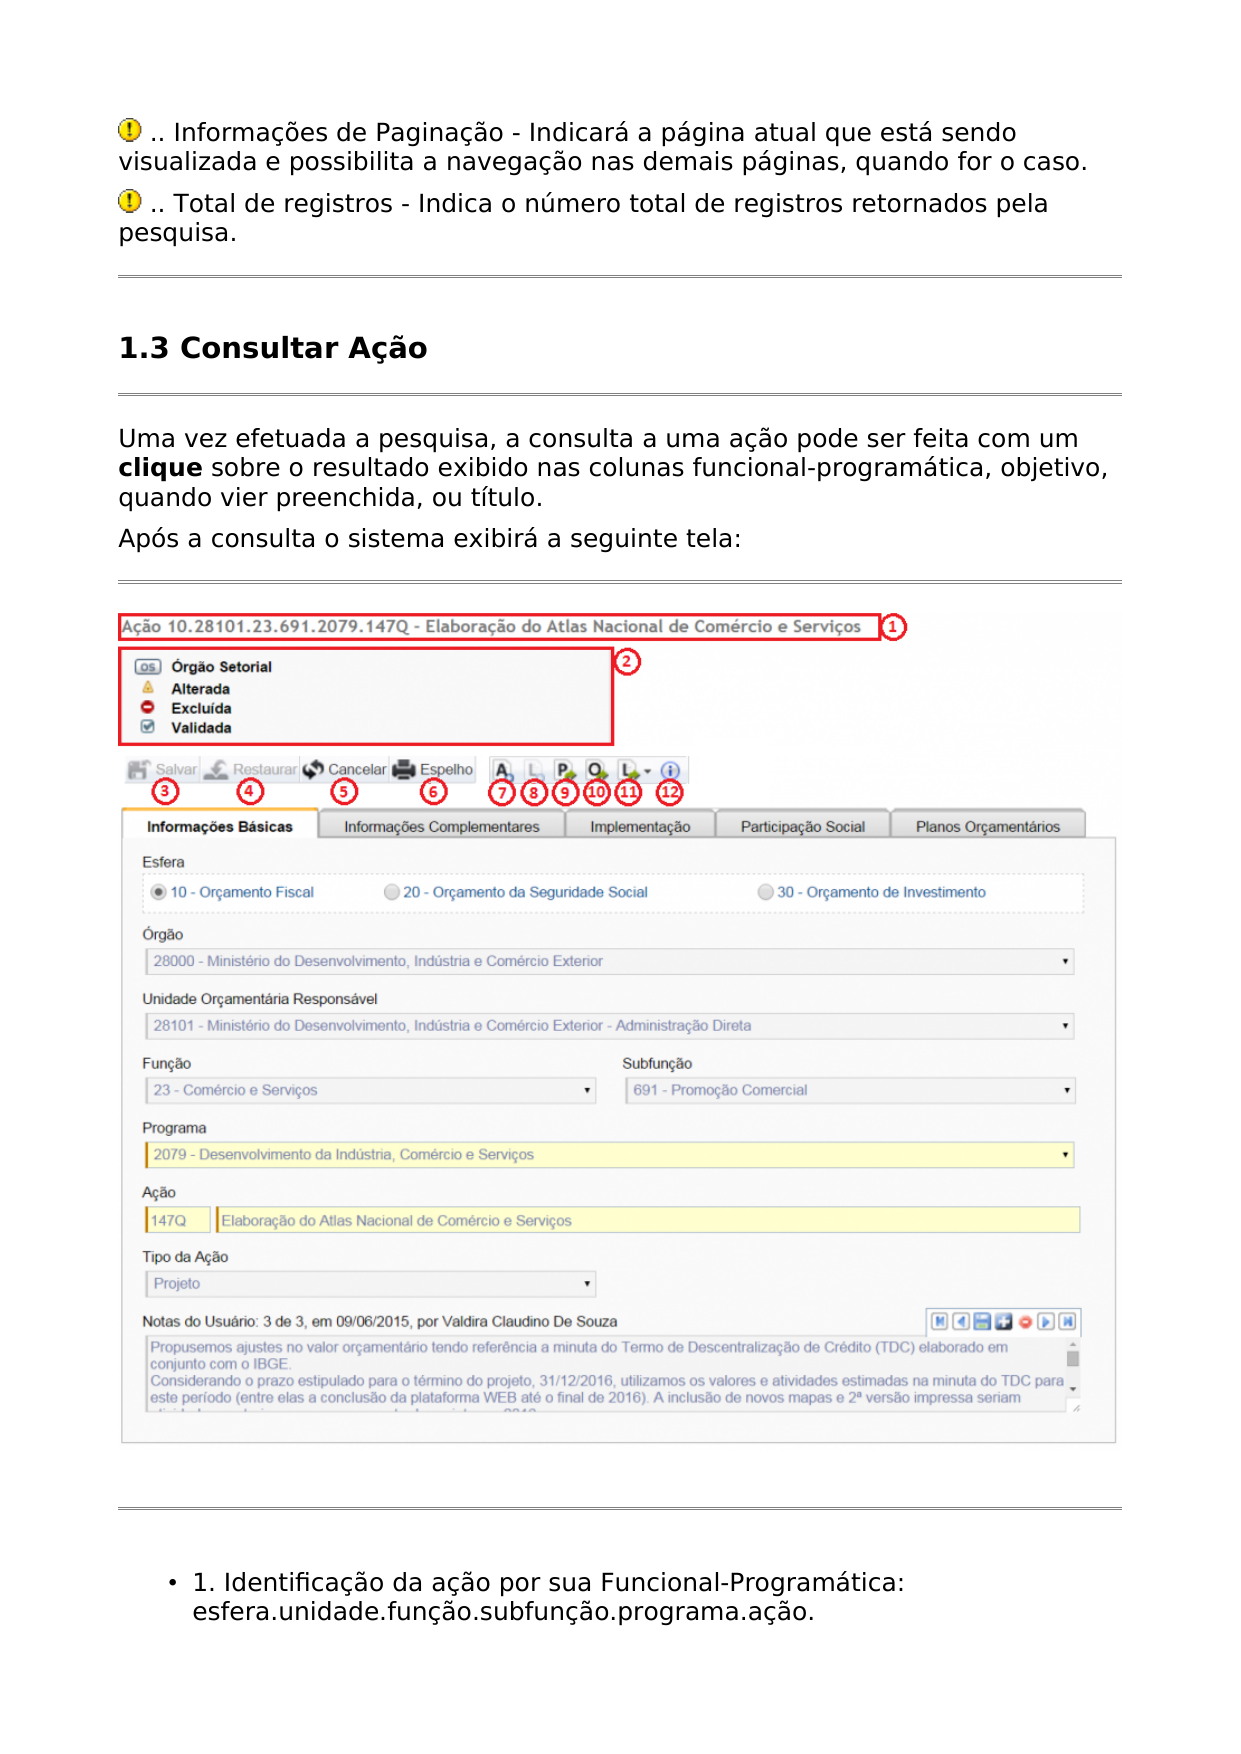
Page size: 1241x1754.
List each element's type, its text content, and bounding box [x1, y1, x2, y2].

text .. Informações de Paginação - Indicará a página atual que está sendo visualizada e possibilita a navegação nas demais páginas, quando for o caso. [118, 118, 1122, 177]
list 1. Identificação da ação por sua Funcional-Programática: esfera.unidade.função.subfunção.programa.ação. [177, 1568, 1122, 1627]
picture [118, 189, 142, 213]
picture [118, 612, 1123, 1451]
text .. Total de registros - Indica o número total de registros retornados pela pesquisa. [118, 189, 1122, 248]
text Após a consulta o sistema exibirá a seguinte tela: [118, 524, 1122, 553]
picture [118, 118, 142, 142]
text Uma vez efetuada a pesquisa, a consulta a uma ação pode ser feita com um clique sobre o resultado exibido nas colunas funcional-programática, objetivo, quando vier preenchida, ou título. [118, 424, 1122, 512]
subtitle 1.3 Consultar Ação [118, 332, 1122, 366]
